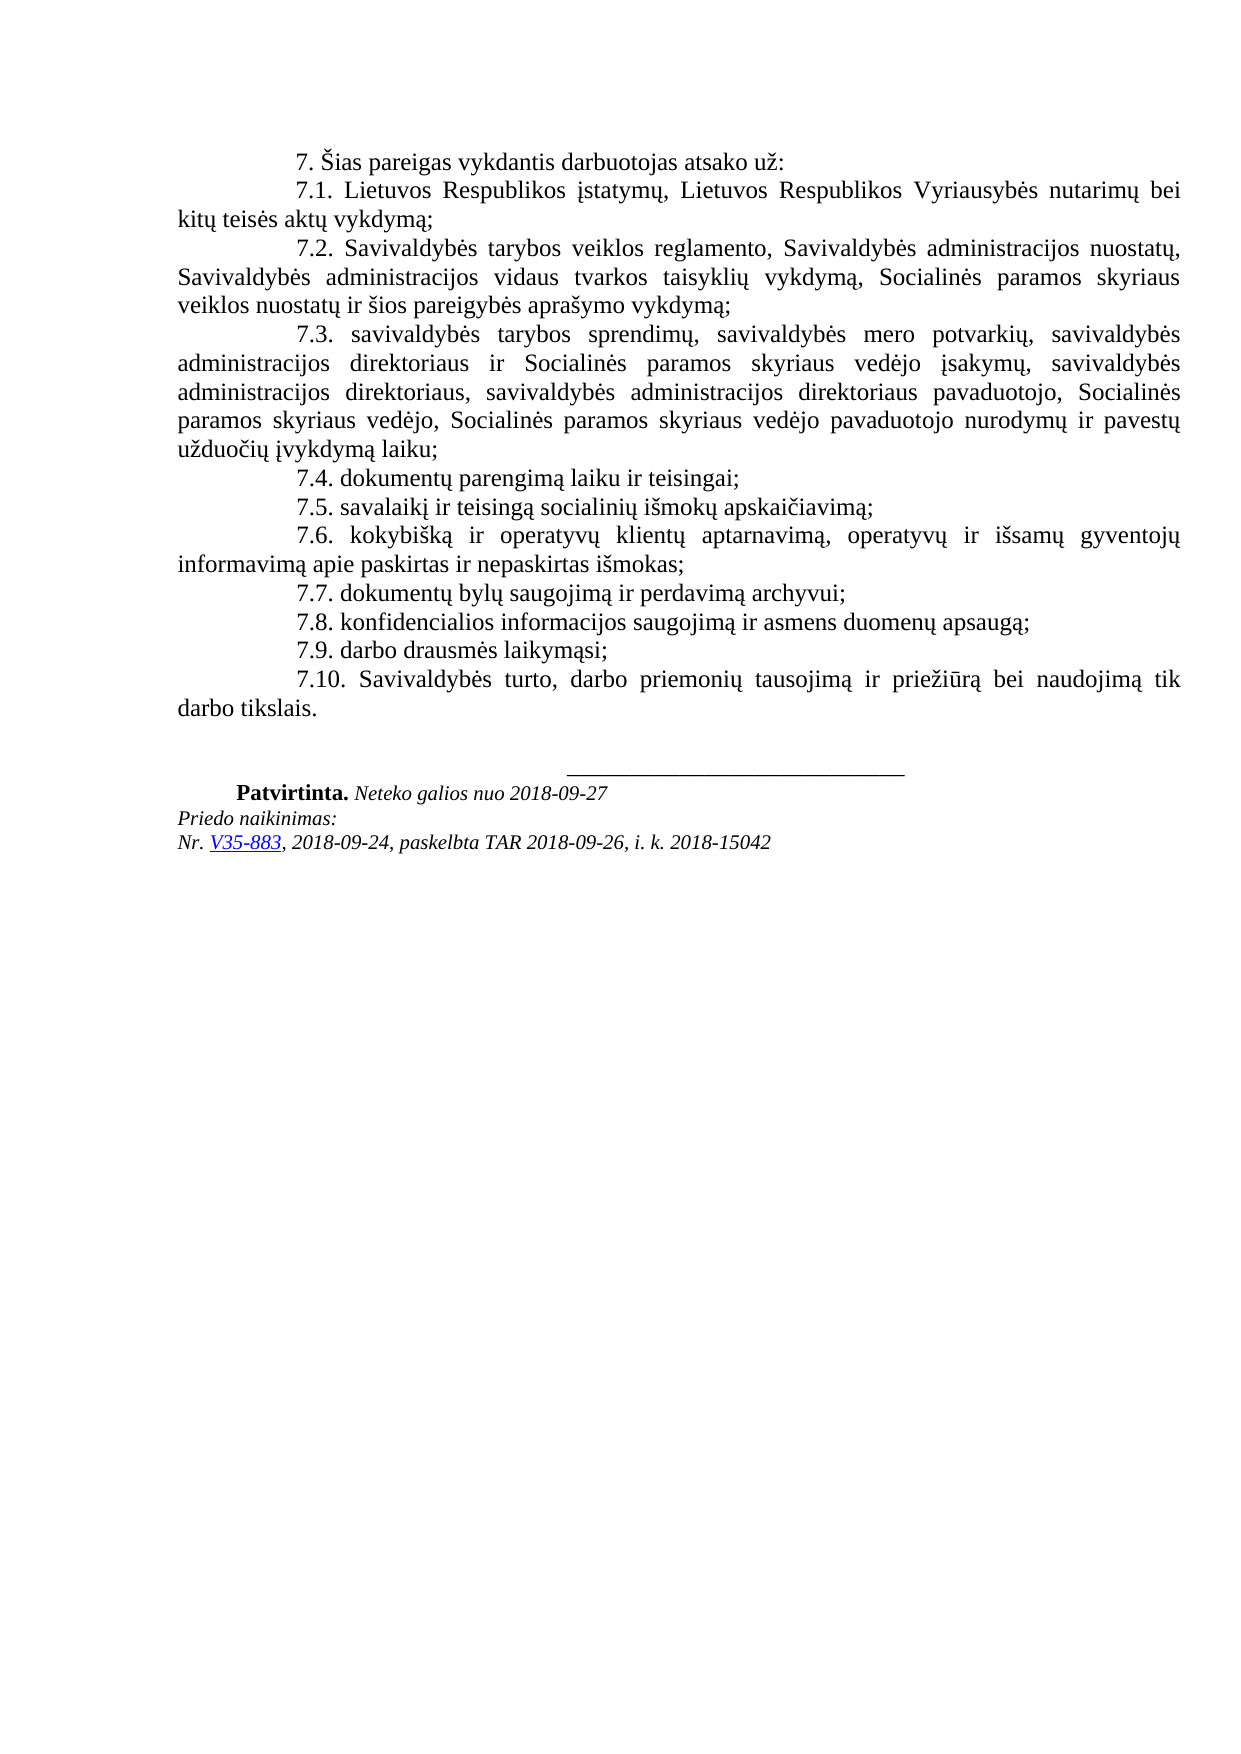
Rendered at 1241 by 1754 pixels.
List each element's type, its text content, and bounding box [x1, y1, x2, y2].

text 7.8. konfidencialios informacijos saugojimą ir asmens duomenų apsaugą; [177, 607, 1181, 636]
text 7.2. Savivaldybės tarybos veiklos reglamento, Savivaldybės administracijos nuostatų, Savivaldybės administracijos vidaus tvarkos taisyklių vykdymą, Socialinės paramos skyriaus veiklos nuostatų ir šios pareigybės aprašymo vykdymą; [177, 233, 1181, 319]
text 7.6. kokybišką ir operatyvų klientų aptarnavimą, operatyvų ir išsamų gyventojų informavimą apie paskirtas ir nepaskirtas išmokas; [177, 521, 1181, 578]
text ___________________________ [177, 751, 1181, 779]
text 7. Šias pareigas vykdantis darbuotojas atsako už: [177, 147, 1181, 176]
text 7.5. savalaikį ir teisingą socialinių išmokų apskaičiavimą; [177, 492, 1181, 521]
text Patvirtinta. Neteko galios nuo 2018-09-27 [177, 779, 1181, 806]
text 7.1. Lietuvos Respublikos įstatymų, Lietuvos Respublikos Vyriausybės nutarimų bei kitų teisės aktų vykdymą; [177, 176, 1181, 233]
text 7.4. dokumentų parengimą laiku ir teisingai; [177, 463, 1181, 492]
text Nr. V35-883, 2018-09-24, paskelbta TAR 2018-09-26, i. k. 2018-15042 [177, 830, 1181, 854]
text 7.7. dokumentų bylų saugojimą ir perdavimą archyvui; [177, 578, 1181, 607]
text 7.3. savivaldybės tarybos sprendimų, savivaldybės mero potvarkių, savivaldybės administracijos direktoriaus ir Socialinės paramos skyriaus vedėjo įsakymų, savivaldybės administracijos direktoriaus, savivaldybės administracijos direktoriaus pavaduotojo, Socialinės paramos skyriaus vedėjo, Socialinės paramos skyriaus vedėjo pavaduotojo nurodymų ir pavestų užduočių įvykdymą laiku; [177, 319, 1181, 463]
text Priedo naikinimas: [177, 806, 1181, 830]
text 7.10. Savivaldybės turto, darbo priemonių tausojimą ir priežiūrą bei naudojimą tik darbo tikslais. [177, 664, 1181, 722]
text 7.9. darbo drausmės laikymąsi; [177, 636, 1181, 664]
